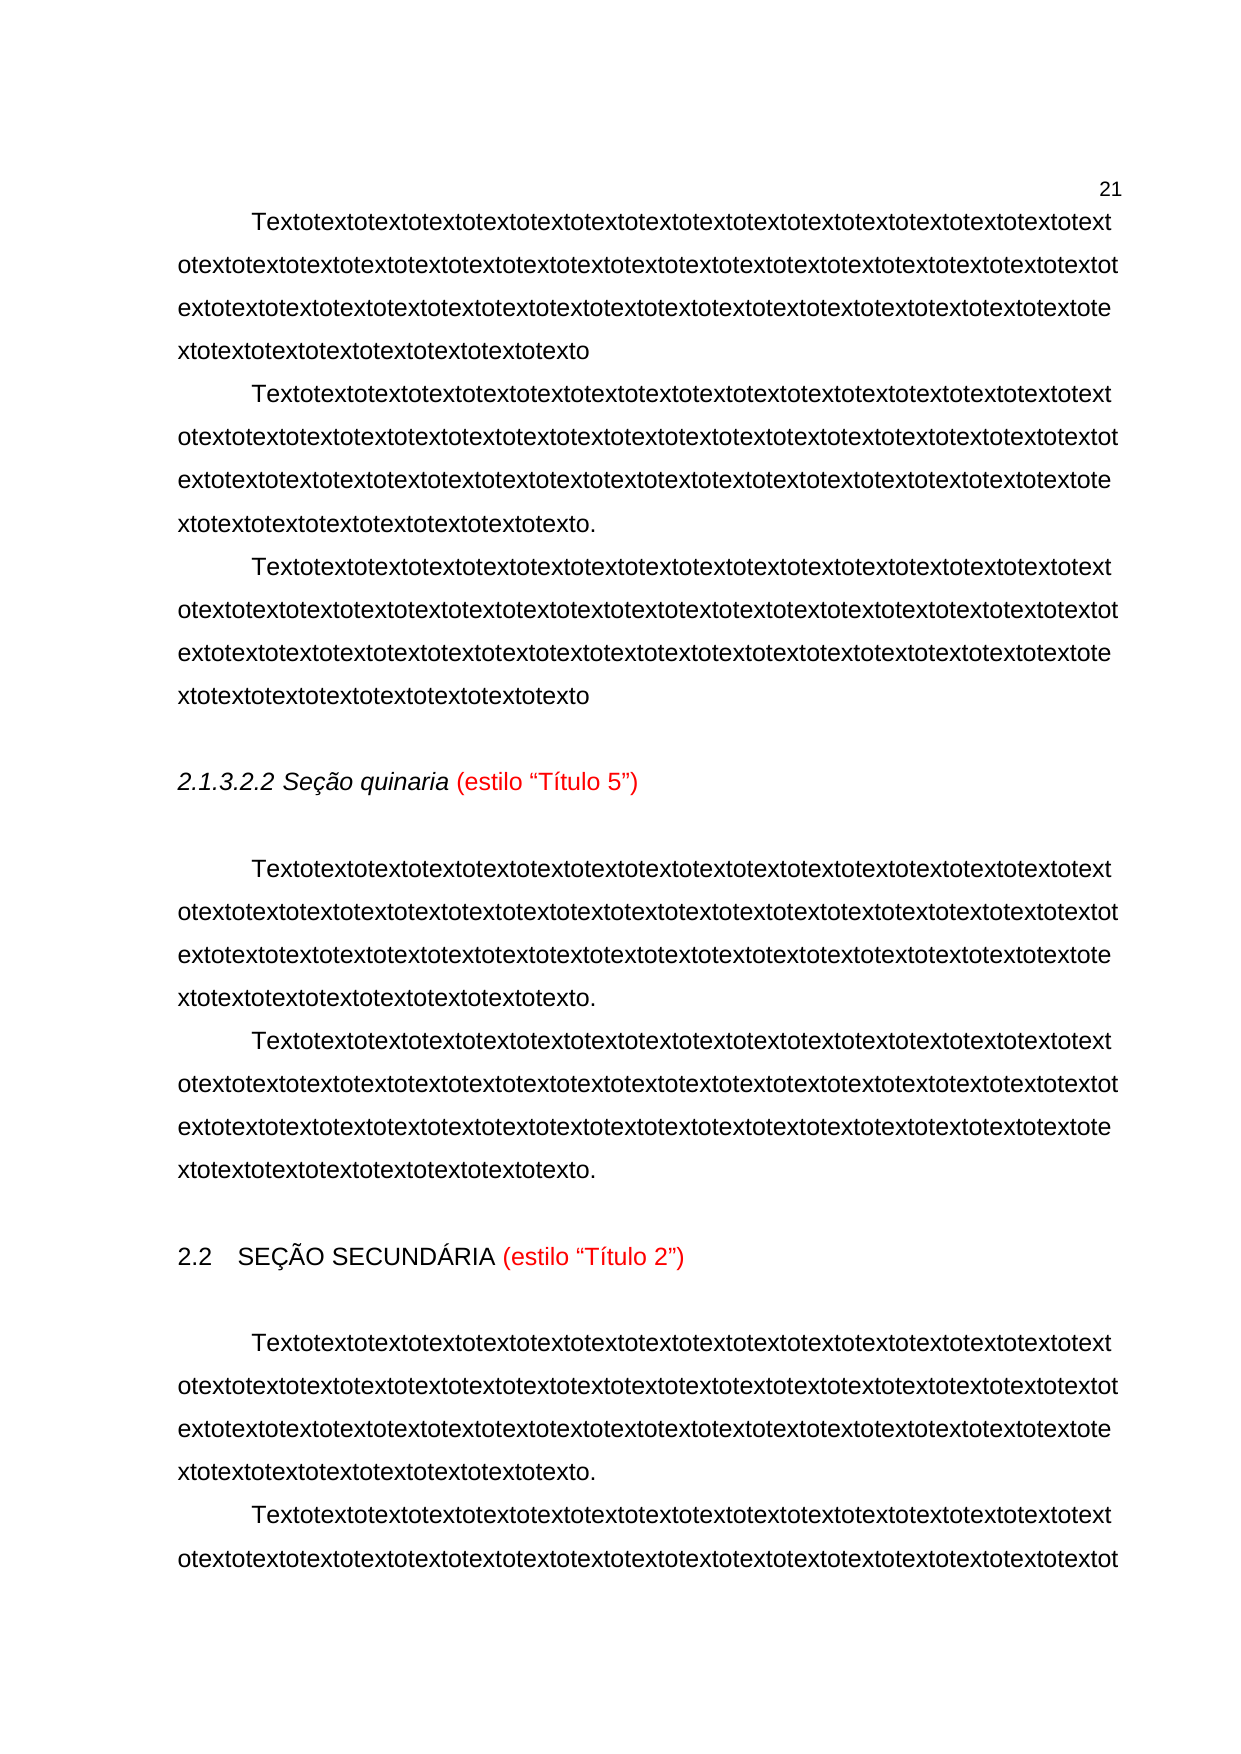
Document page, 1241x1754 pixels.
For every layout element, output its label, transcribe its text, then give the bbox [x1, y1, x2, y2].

subtitle SEÇÃO SECUNDÁRIA (estilo “Título 2”) [177, 1242, 1122, 1270]
text Textotextotextotextotextotextotextotextotextotextotextotextotextotextotextotextotextotextotextotextotextotextotextotextotextotextotextotextotextotextotextotextotextotextotextotextotextotextotextotextotextotextotextotextotextotextotextotextotextotextotextotextotextotextotextotextotextotexto. [177, 1026, 1122, 1184]
text Textotextotextotextotextotextotextotextotextotextotextotextotextotextotextotextotextotextotextotextotextotextotextotextotextotextotextotextotextotextotextotextotextotextotextotextotextotextotextotextotextotextotextotextotextotextotextotextotextotextotextotextotextotextotextotextotextotexto [177, 552, 1122, 710]
text Textotextotextotextotextotextotextotextotextotextotextotextotextotextotextotextotextotextotextotextotextotextotextotextotextotextotextotextotextotextotextotextotextotextotextotextotextotextotextotextotextotextotextotextotextotextotextotextotextotextotextotextotextotextotextotextotextotexto [177, 207, 1122, 365]
text Textotextotextotextotextotextotextotextotextotextotextotextotextotextotextotextotextotextotextotextotextotextotextotextotextotextotextotextotextotextotextotextotextotextotextotextotextotextotextotextotextotextotextotextotextotextotextotextotextotextotextotextotextotextotextotextotextotexto. [177, 379, 1122, 537]
subtitle Seção quinaria (estilo “Título 5”) [177, 767, 1122, 796]
text Textotextotextotextotextotextotextotextotextotextotextotextotextotextotextotextotextotextotextotextotextotextotextotextotextotextotextotextotextotextotextotextotextotextotextotextotextotextotextotextotextotextotextotextotextotextotextotextotextotextotextotextotextotextotextotextotextotexto. [177, 853, 1122, 1012]
text Textotextotextotextotextotextotextotextotextotextotextotextotextotextotextotextotextotextotextotextotextotextotextotextotextotextotextotextotextotextotextotextotextotextotextotextotextotextotextotextotextotextotextotextotextotextotextotextotextotextotextotextotextotextotextotextotextotexto. [177, 1328, 1122, 1486]
text Textotextotextotextotextotextotextotextotextotextotextotextotextotextotextotextotextotextotextotextotextotextotextotextotextotextotextotextotextotextotextotextotextot [177, 1500, 1122, 1572]
